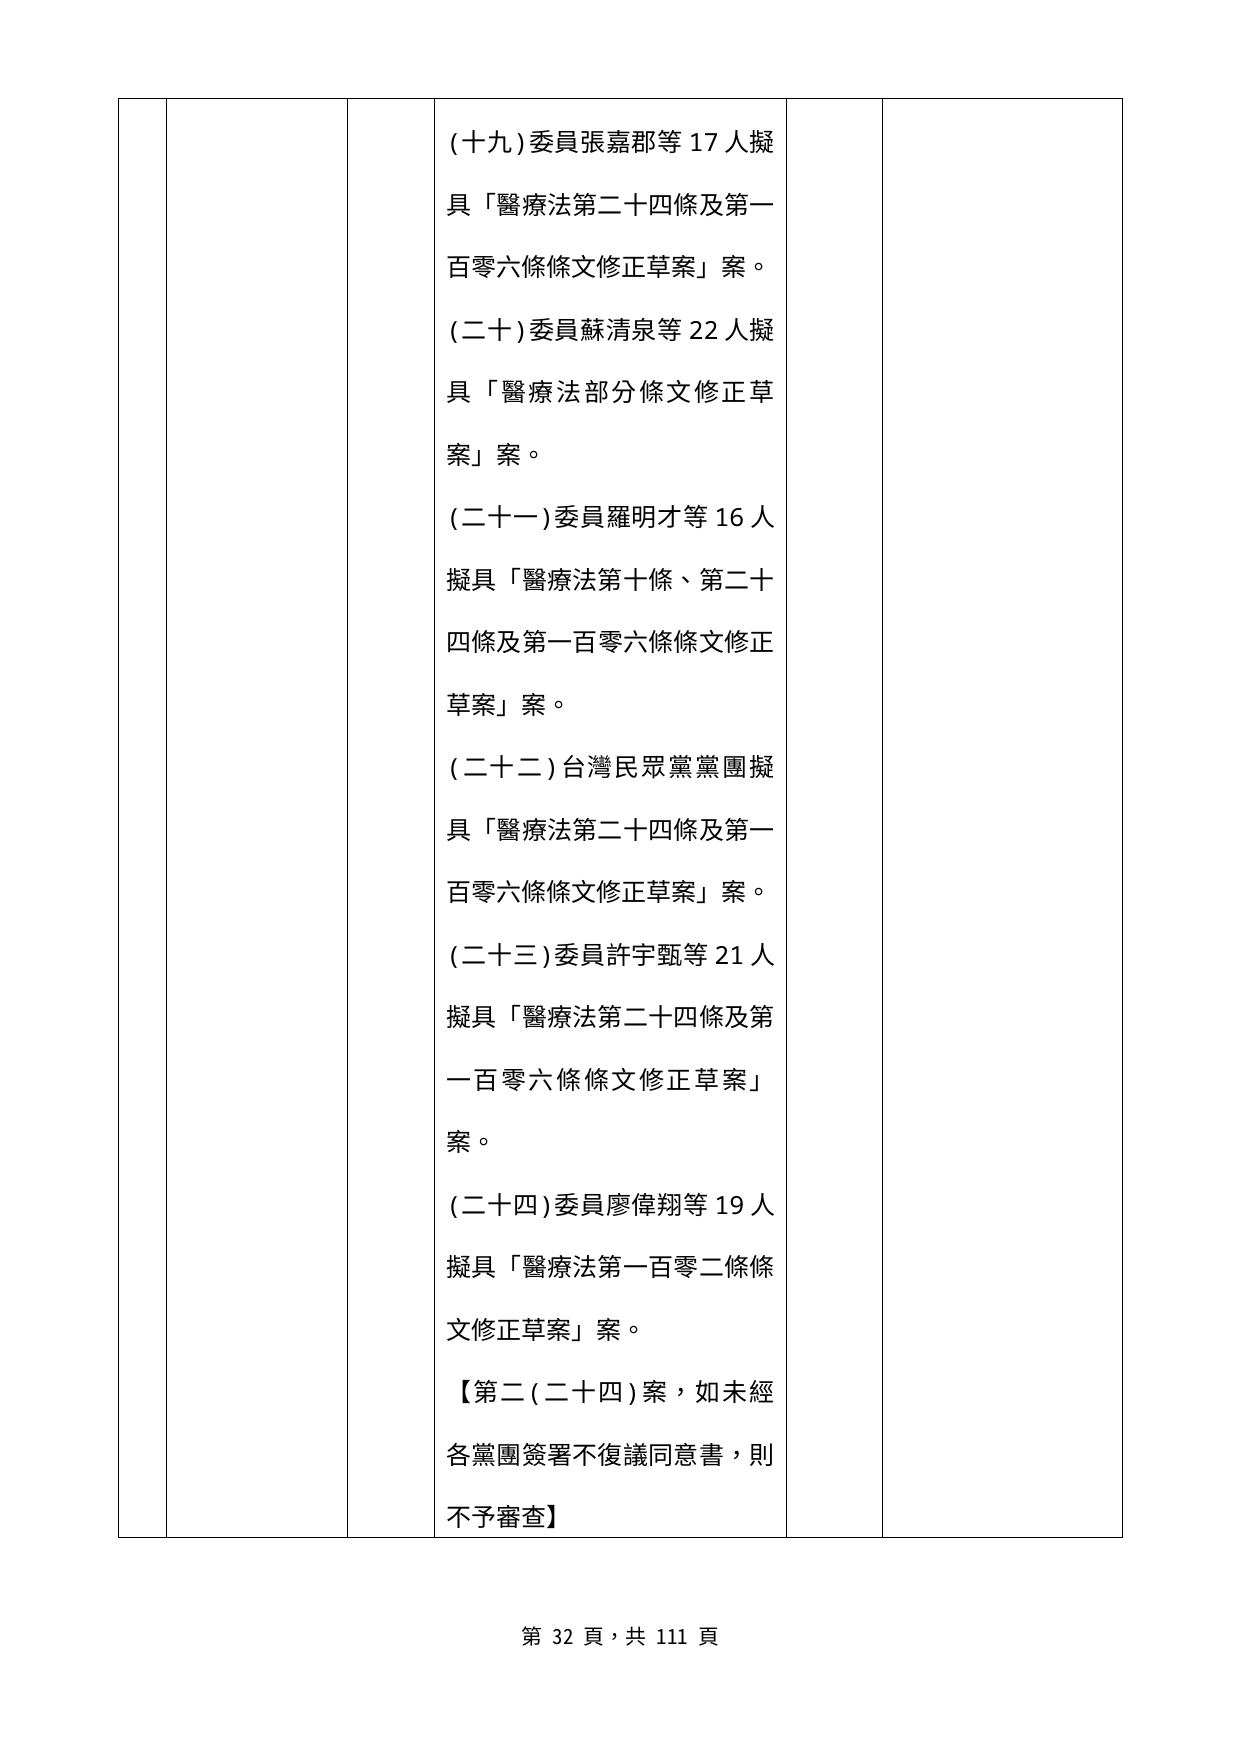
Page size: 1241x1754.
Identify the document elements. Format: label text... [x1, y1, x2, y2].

table_cell (十九)委員張嘉郡等17人擬具「醫療法第二十四條及第一百零六條條文修正草案」案。 (二十)委員蘇清泉等22人擬具「醫療法部分條文修正草案」案。 (二十一)委員羅明才等16人擬具「醫療法第十條、第二十四條及第一百零六條條文修正草案」案。 (二十二)台灣民眾黨黨團擬具「醫療法第二十四條及第一百零六條條文修正草案」案。 (二十三)委員許宇甄等21人擬具「醫療法第二十四條及第一百零六條條文修正草案」案。 (二十四)委員廖偉翔等19人擬具「醫療法第一百零二條條文修正草案」案。 【第二(二十四)案，如未經各黨團簽署不復議同意書，則不予審查】 [435, 99, 786, 1537]
table_cell 115.4.29 (三) [167, 99, 347, 1537]
table_cell [787, 99, 882, 1537]
table_cell [348, 99, 434, 1537]
table_cell [883, 99, 1122, 1537]
table_cell [119, 99, 166, 1537]
